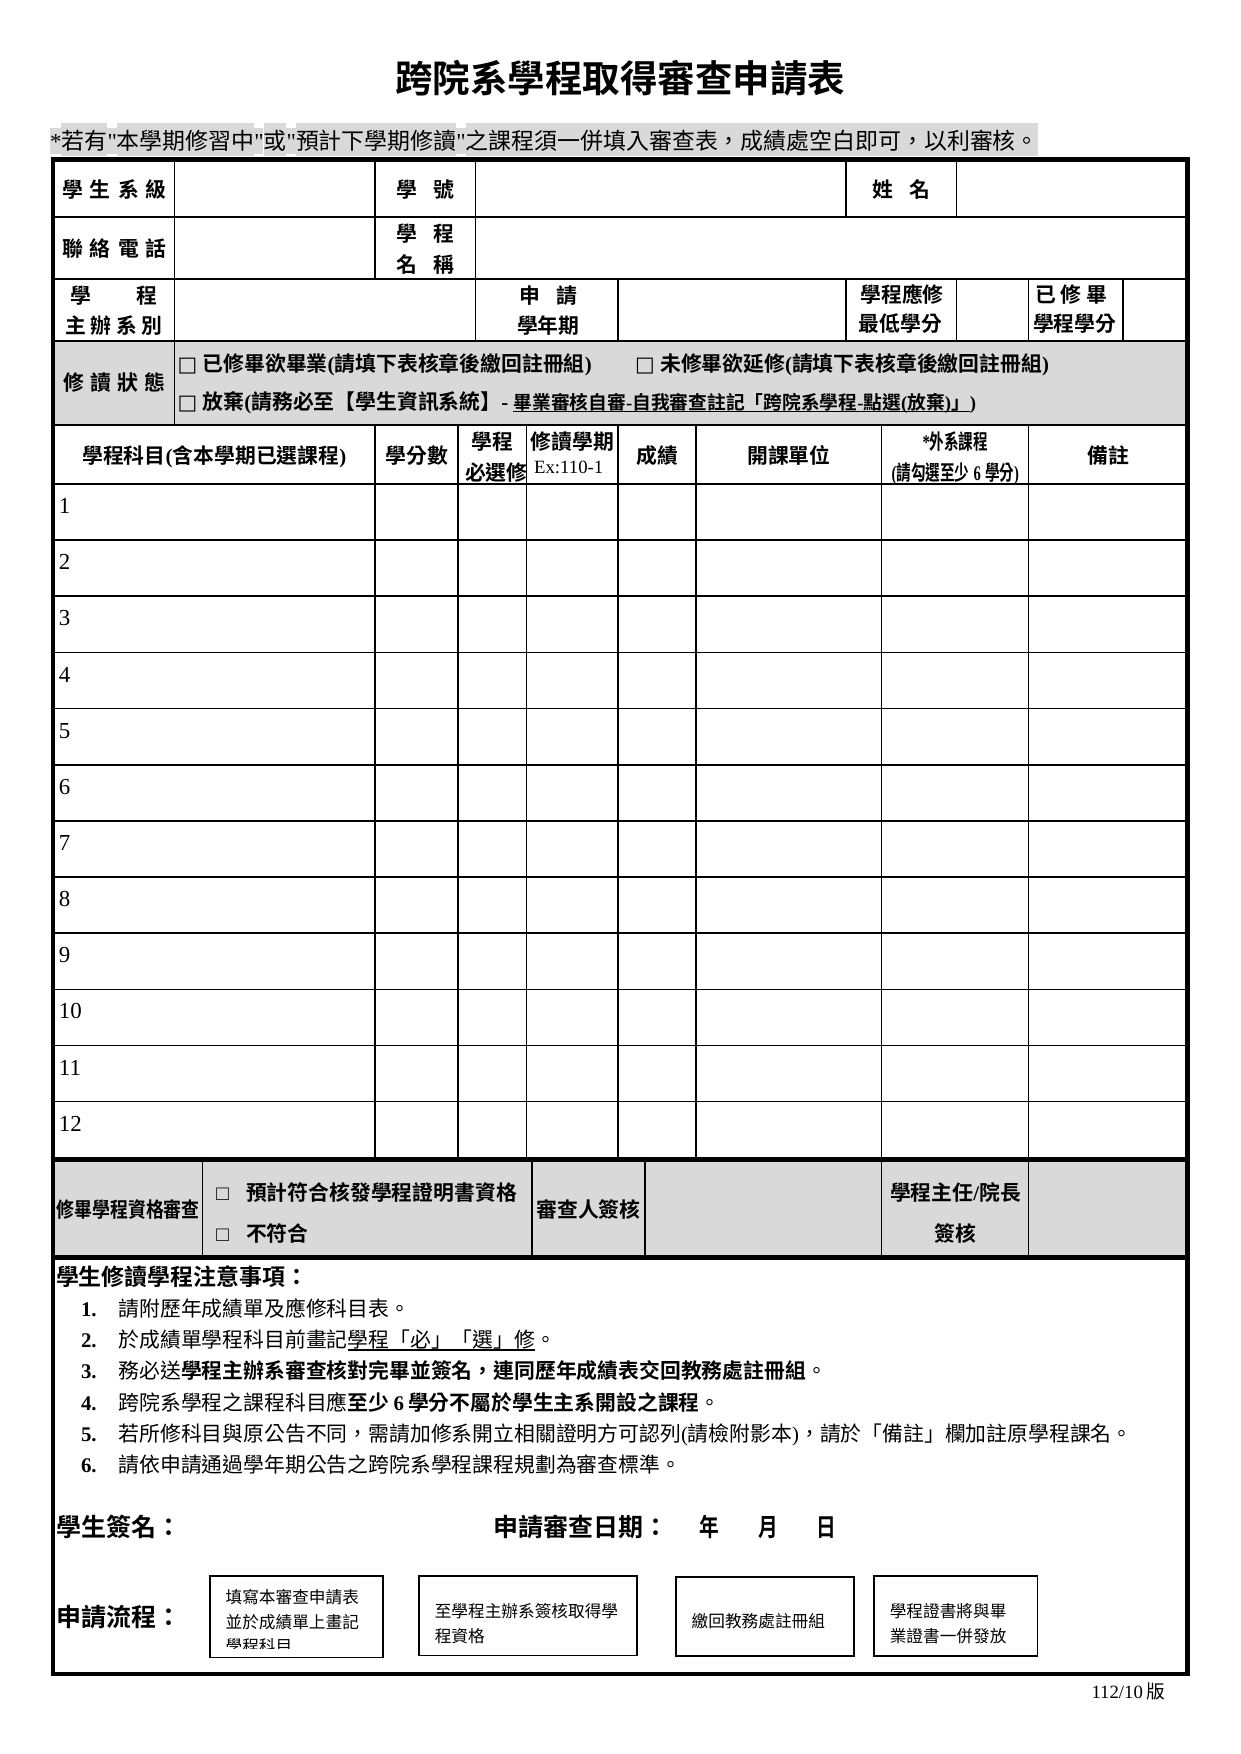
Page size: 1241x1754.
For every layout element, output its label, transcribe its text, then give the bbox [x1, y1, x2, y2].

table_cell [882, 990, 1028, 1044]
text 112/10版 [75, 1676, 1165, 1703]
table_cell 學 程 主 辦 系 別 [55, 280, 174, 340]
table_cell [1029, 1102, 1185, 1157]
table_cell 備註 [1029, 426, 1185, 483]
table_cell 開課單位 [697, 426, 881, 483]
table_cell 學程主任/院長 簽核 [882, 1162, 1028, 1255]
table_cell 修讀學期 Ex:110-1 [527, 426, 617, 483]
table_cell [697, 990, 881, 1044]
table_cell [527, 485, 617, 539]
table_cell [376, 1046, 457, 1101]
table_cell [882, 878, 1028, 932]
table_cell 3 [55, 597, 374, 652]
table_cell 6 [55, 766, 374, 820]
table_cell [646, 1162, 881, 1255]
table_cell [527, 766, 617, 820]
table_cell 學程科目(含本學期已選課程) [55, 426, 374, 483]
table_cell [376, 709, 457, 764]
table_cell [619, 934, 695, 988]
table_cell [882, 541, 1028, 595]
table_cell [1029, 709, 1185, 764]
table_cell [376, 1102, 457, 1157]
table_cell [459, 1102, 526, 1157]
table_cell [527, 990, 617, 1044]
table_cell [697, 934, 881, 988]
table_cell [1029, 1162, 1185, 1255]
table_cell [619, 541, 695, 595]
table_cell [376, 990, 457, 1044]
table_cell 8 [55, 878, 374, 932]
table_cell [459, 822, 526, 876]
table_cell [619, 878, 695, 932]
table_cell [527, 597, 617, 652]
table_cell [882, 766, 1028, 820]
table_cell 9 [55, 934, 374, 988]
table_cell [1029, 653, 1185, 708]
table_cell [527, 653, 617, 708]
table_cell [697, 822, 881, 876]
table_cell [882, 709, 1028, 764]
table_cell [376, 878, 457, 932]
table_cell [376, 541, 457, 595]
table_cell [1029, 597, 1185, 652]
table_cell [1029, 766, 1185, 820]
table_cell [882, 934, 1028, 988]
table_cell 學 程 名 稱 [376, 218, 475, 278]
table_cell [1029, 1046, 1185, 1101]
table_cell 預計符合核發學程證明書資格 不符合 [203, 1162, 531, 1255]
table_cell 10 [55, 990, 374, 1044]
table_cell [619, 280, 845, 340]
table_cell [459, 934, 526, 988]
table_cell *外系課程 (請勾選至少6學分) [882, 426, 1028, 483]
table_cell [1029, 485, 1185, 539]
text 跨院系學程取得審查申請表 [75, 59, 1165, 101]
table_cell [476, 218, 1185, 278]
table_cell [697, 766, 881, 820]
table_cell [527, 541, 617, 595]
table_cell [882, 822, 1028, 876]
table_cell [459, 1046, 526, 1101]
table_cell 11 [55, 1046, 374, 1101]
table_cell [1029, 822, 1185, 876]
table_cell 4 [55, 653, 374, 708]
table_cell [376, 766, 457, 820]
table_header 學 號 [376, 162, 475, 216]
table_cell [527, 1102, 617, 1157]
table_cell [619, 709, 695, 764]
table_cell [1029, 934, 1185, 988]
table_cell [882, 1046, 1028, 1101]
table_cell [697, 485, 881, 539]
table_cell [376, 934, 457, 988]
table_cell [619, 1046, 695, 1101]
table_cell 申 請 學年期 [476, 280, 617, 340]
table_cell [527, 1046, 617, 1101]
table_cell [175, 218, 374, 278]
table_cell [459, 878, 526, 932]
table_cell [1124, 280, 1185, 340]
text *若有"本學期修習中"或"預計下學期修讀"之課程須一併填入審查表，成績處空白即可，以利審核。 [50, 119, 1165, 157]
table_cell 修讀狀態 [55, 342, 174, 424]
table_cell [957, 280, 1028, 340]
table_cell 學生修讀學程注意事項： 請附歷年成績單及應修科目表。 於成績單學程科目前畫記學程「必」「選」修。 務必送學程主辦系審查核對完畢並簽名，連同歷年成績表交回教務處註冊組。 跨院系學程之課程科目應至少6學分不屬於學生主系開設之課程。 若所修科目與原公告不同，需請加修系開立相關證明方可認列(請檢附影本)，請於「備註」欄加註原學程課名。 請依申請通過學年期公告之跨院系學程課程規劃為審查標準。 學生簽名： 申請審查日期： 年 月 日 申請流程： → → → [55, 1260, 1185, 1672]
table_cell [882, 485, 1028, 539]
table_cell 2 [55, 541, 374, 595]
table_cell [619, 766, 695, 820]
table_cell [882, 1102, 1028, 1157]
table_cell 7 [55, 822, 374, 876]
table_cell 聯絡電話 [55, 218, 174, 278]
table_cell [459, 709, 526, 764]
table_header [175, 162, 374, 216]
table_cell [697, 653, 881, 708]
table_cell [1029, 541, 1185, 595]
table_cell [527, 822, 617, 876]
table_cell [459, 597, 526, 652]
table_cell [527, 709, 617, 764]
table_cell [697, 1102, 881, 1157]
table_cell [697, 1046, 881, 1101]
table_cell 12 [55, 1102, 374, 1157]
table_cell [697, 541, 881, 595]
table_cell [697, 597, 881, 652]
table_cell [697, 878, 881, 932]
table_cell [459, 766, 526, 820]
table_cell [459, 541, 526, 595]
table_cell [459, 485, 526, 539]
table_cell [376, 653, 457, 708]
table_cell 學程應修 最低學分 [847, 280, 956, 340]
table_cell [459, 990, 526, 1044]
table_cell [376, 822, 457, 876]
table_cell 1 [55, 485, 374, 539]
table_cell [527, 878, 617, 932]
table_header [957, 162, 1185, 216]
table_cell [619, 485, 695, 539]
table_cell [1029, 990, 1185, 1044]
table_header 學生系級 [55, 162, 174, 216]
table_cell [175, 280, 475, 340]
table_cell 學程 必選修 [459, 426, 526, 483]
table_cell [697, 709, 881, 764]
table_cell [376, 597, 457, 652]
table_cell [619, 1102, 695, 1157]
table_cell 已 修 畢 學程學分 [1029, 280, 1122, 340]
table_cell 5 [55, 709, 374, 764]
table_cell [376, 485, 457, 539]
table_cell [882, 597, 1028, 652]
table_cell 審查人簽核 [533, 1162, 644, 1255]
table_cell [1029, 878, 1185, 932]
table_cell [882, 653, 1028, 708]
table_cell 修畢學程資格審查 [55, 1162, 202, 1255]
table_cell [619, 653, 695, 708]
table_cell [619, 822, 695, 876]
table_cell [619, 990, 695, 1044]
table_cell [459, 653, 526, 708]
table_cell □ 已修畢欲畢業(請填下表核章後繳回註冊組) □ 未修畢欲延修(請填下表核章後繳回註冊組) □ 放棄(請務必至【學生資訊系統】- 畢業審核自審-自我審查註記「跨院系學程-點選(放棄)」) [175, 342, 1185, 424]
table_cell [527, 934, 617, 988]
table_header [476, 162, 845, 216]
table_cell 成績 [619, 426, 695, 483]
table_header 姓 名 [847, 162, 956, 216]
table_cell 學分數 [376, 426, 457, 483]
table_cell [619, 597, 695, 652]
